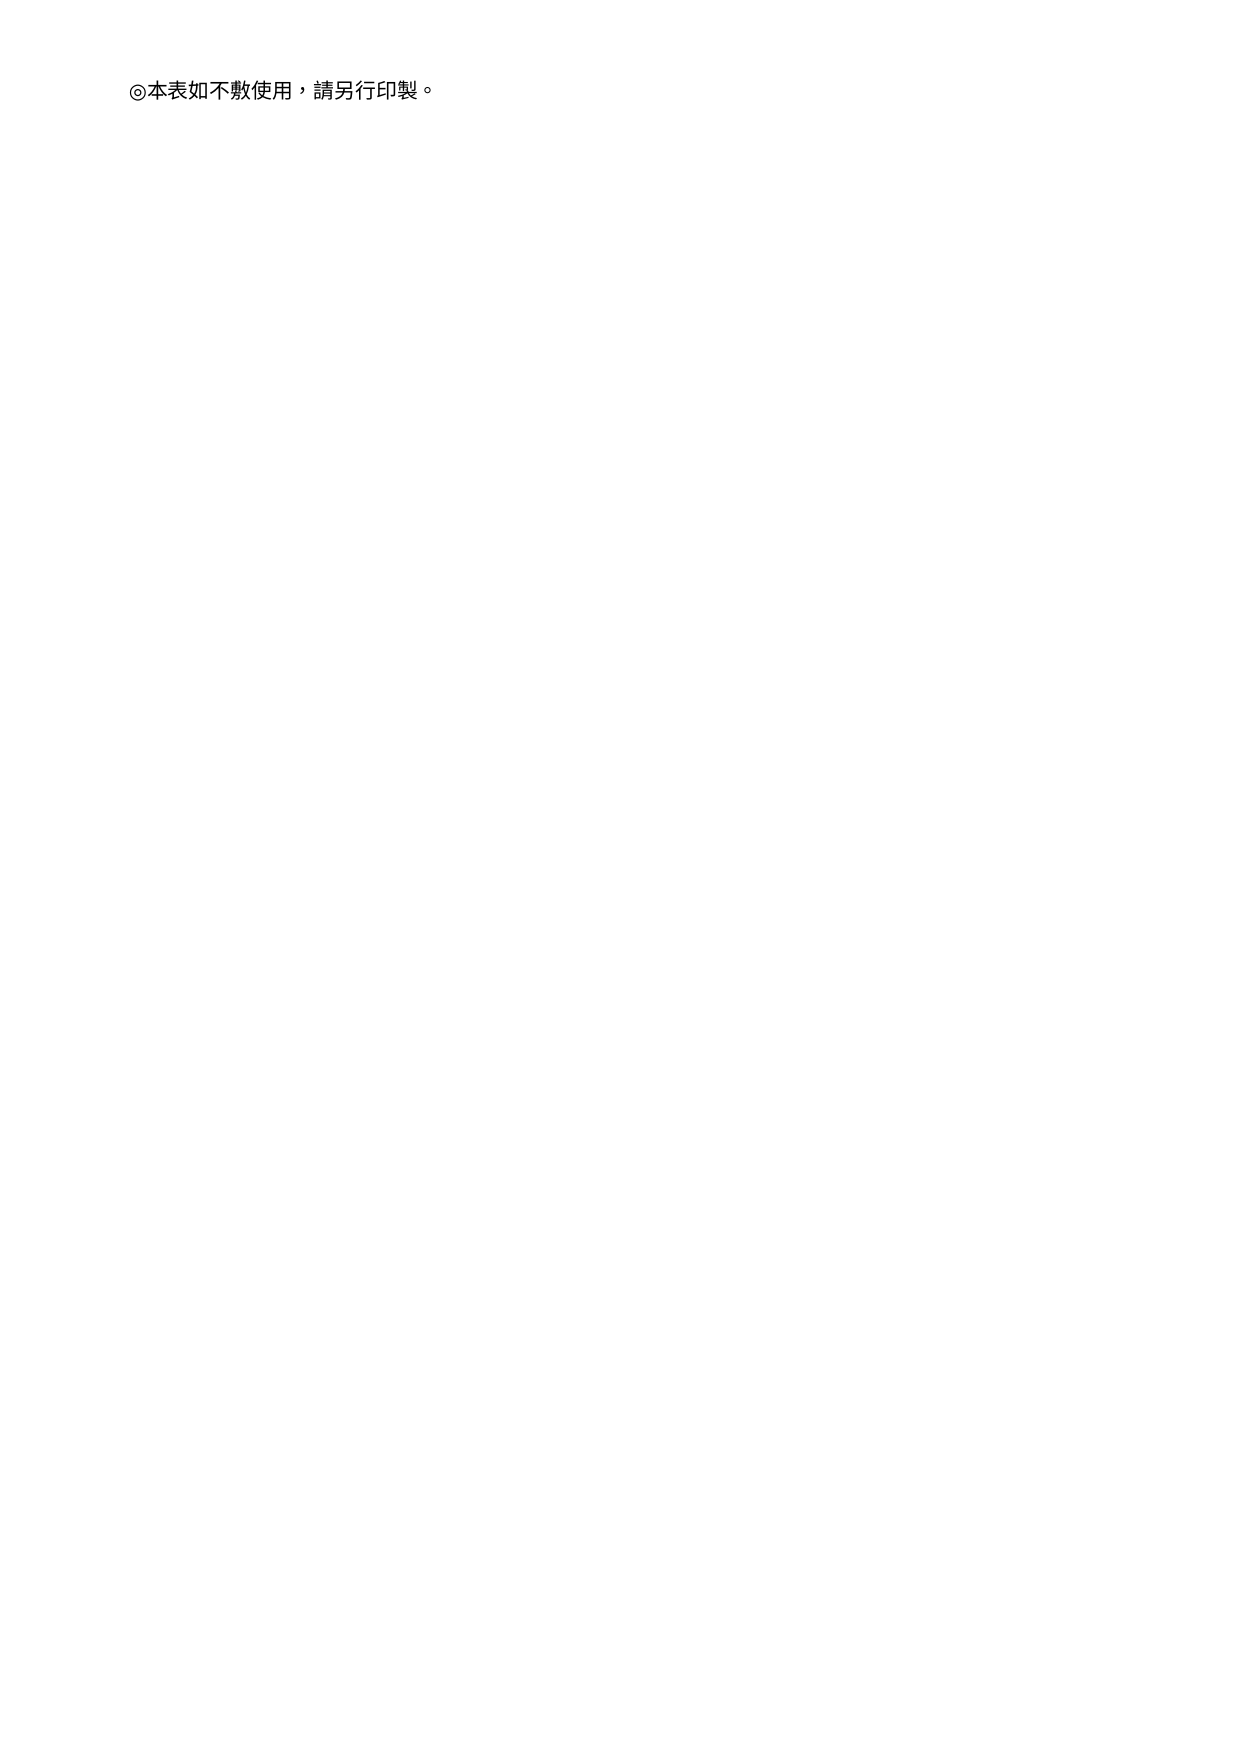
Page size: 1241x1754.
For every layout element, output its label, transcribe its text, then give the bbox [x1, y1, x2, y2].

text ◎本表如不敷使用，請另行印製。 [118, 71, 1146, 108]
